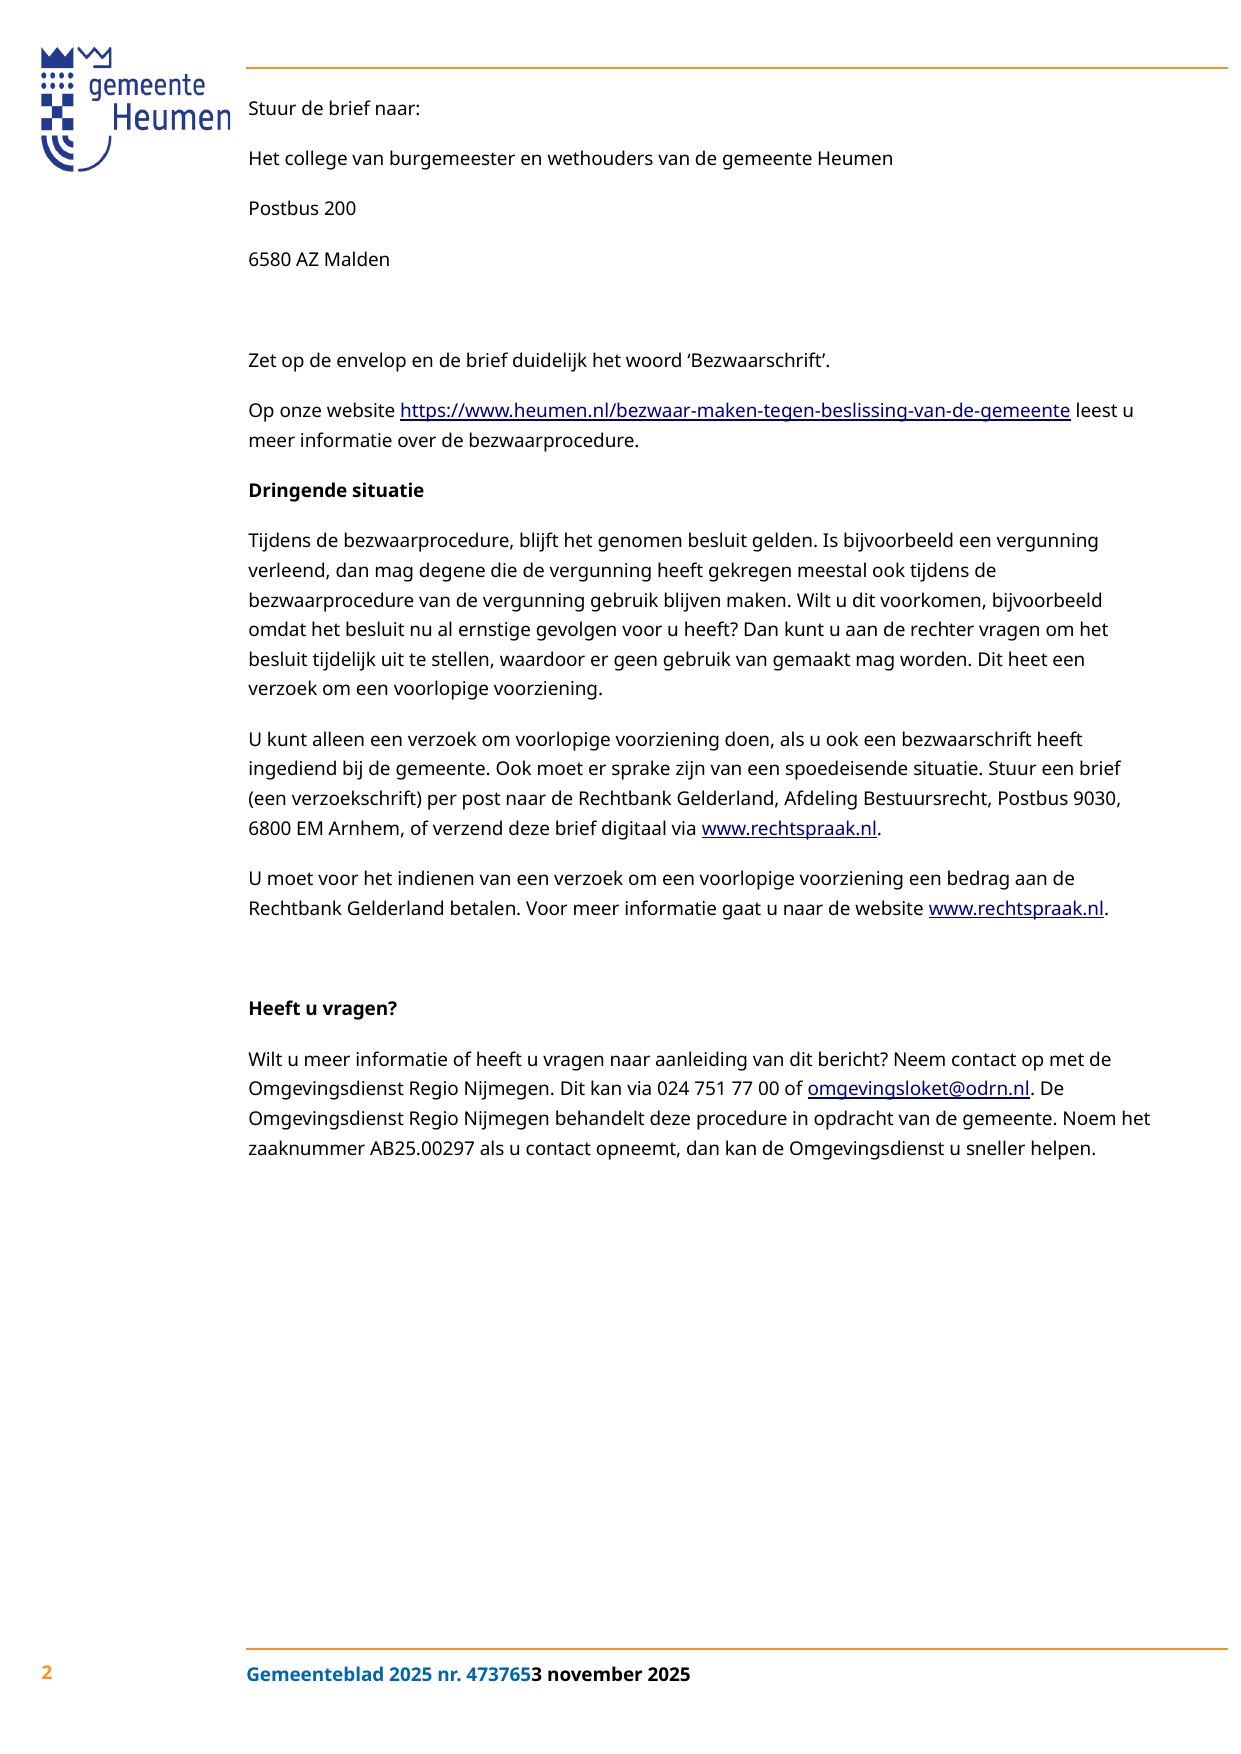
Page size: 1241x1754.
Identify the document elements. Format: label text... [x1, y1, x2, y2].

text Postbus 200 [248, 196, 1152, 221]
text Op onze website https://www.heumen.nl/bezwaar-maken-tegen-beslissing-van-de-gemeente leest u meer informatie over de bezwaarprocedure. [248, 397, 1152, 453]
text 6580 AZ Malden [248, 246, 1152, 272]
text Dringende situatie [248, 477, 1152, 503]
text U kunt alleen een verzoek om voorlopige voorziening doen, als u ook een bezwaarschrift heeft ingediend bij de gemeente. Ook moet er sprake zijn van een spoedeisende situatie. Stuur een brief (een verzoekschrift) per post naar de Rechtbank Gelderland, Afdeling Bestuursrecht, Postbus 9030, 6800 EM Arnhem, of verzend deze brief digitaal via www.rechtspraak.nl. [248, 726, 1152, 841]
text Wilt u meer informatie of heeft u vragen naar aanleiding van dit bericht? Neem contact op met de Omgevingsdienst Regio Nijmegen. Dit kan via 024 751 77 00 of omgevingsloket@odrn.nl. De Omgevingsdienst Regio Nijmegen behandelt deze procedure in opdracht van de gemeente. Noem het zaaknummer AB25.00297 als u contact opneemt, dan kan de Omgevingsdienst u sneller helpen. [248, 1046, 1152, 1161]
text Het college van burgemeester en wethouders van de gemeente Heumen [248, 145, 1152, 171]
text Tijdens de bezwaarprocedure, blijft het genomen besluit gelden. Is bijvoorbeeld een vergunning verleend, dan mag degene die de vergunning heeft gekregen meestal ook tijdens de bezwaarprocedure van de vergunning gebruik blijven maken. Wilt u dit voorkomen, bijvoorbeeld omdat het besluit nu al ernstige gevolgen voor u heeft? Dan kunt u aan de rechter vragen om het besluit tijdelijk uit te stellen, waardoor er geen gebruik van gemaakt mag worden. Dit heet een verzoek om een voorlopige voorziening. [248, 528, 1152, 701]
picture [41, 47, 231, 172]
text Heeft u vragen? [248, 996, 1152, 1021]
text Stuur de brief naar: [248, 95, 1152, 121]
text Zet op de envelop en de brief duidelijk het woord ‘Bezwaarschrift’. [248, 347, 1152, 373]
text U moet voor het indienen van een verzoek om een voorlopige voorziening een bedrag aan de Rechtbank Gelderland betalen. Voor meer informatie gaat u naar de website www.rechtspraak.nl. [248, 865, 1152, 921]
